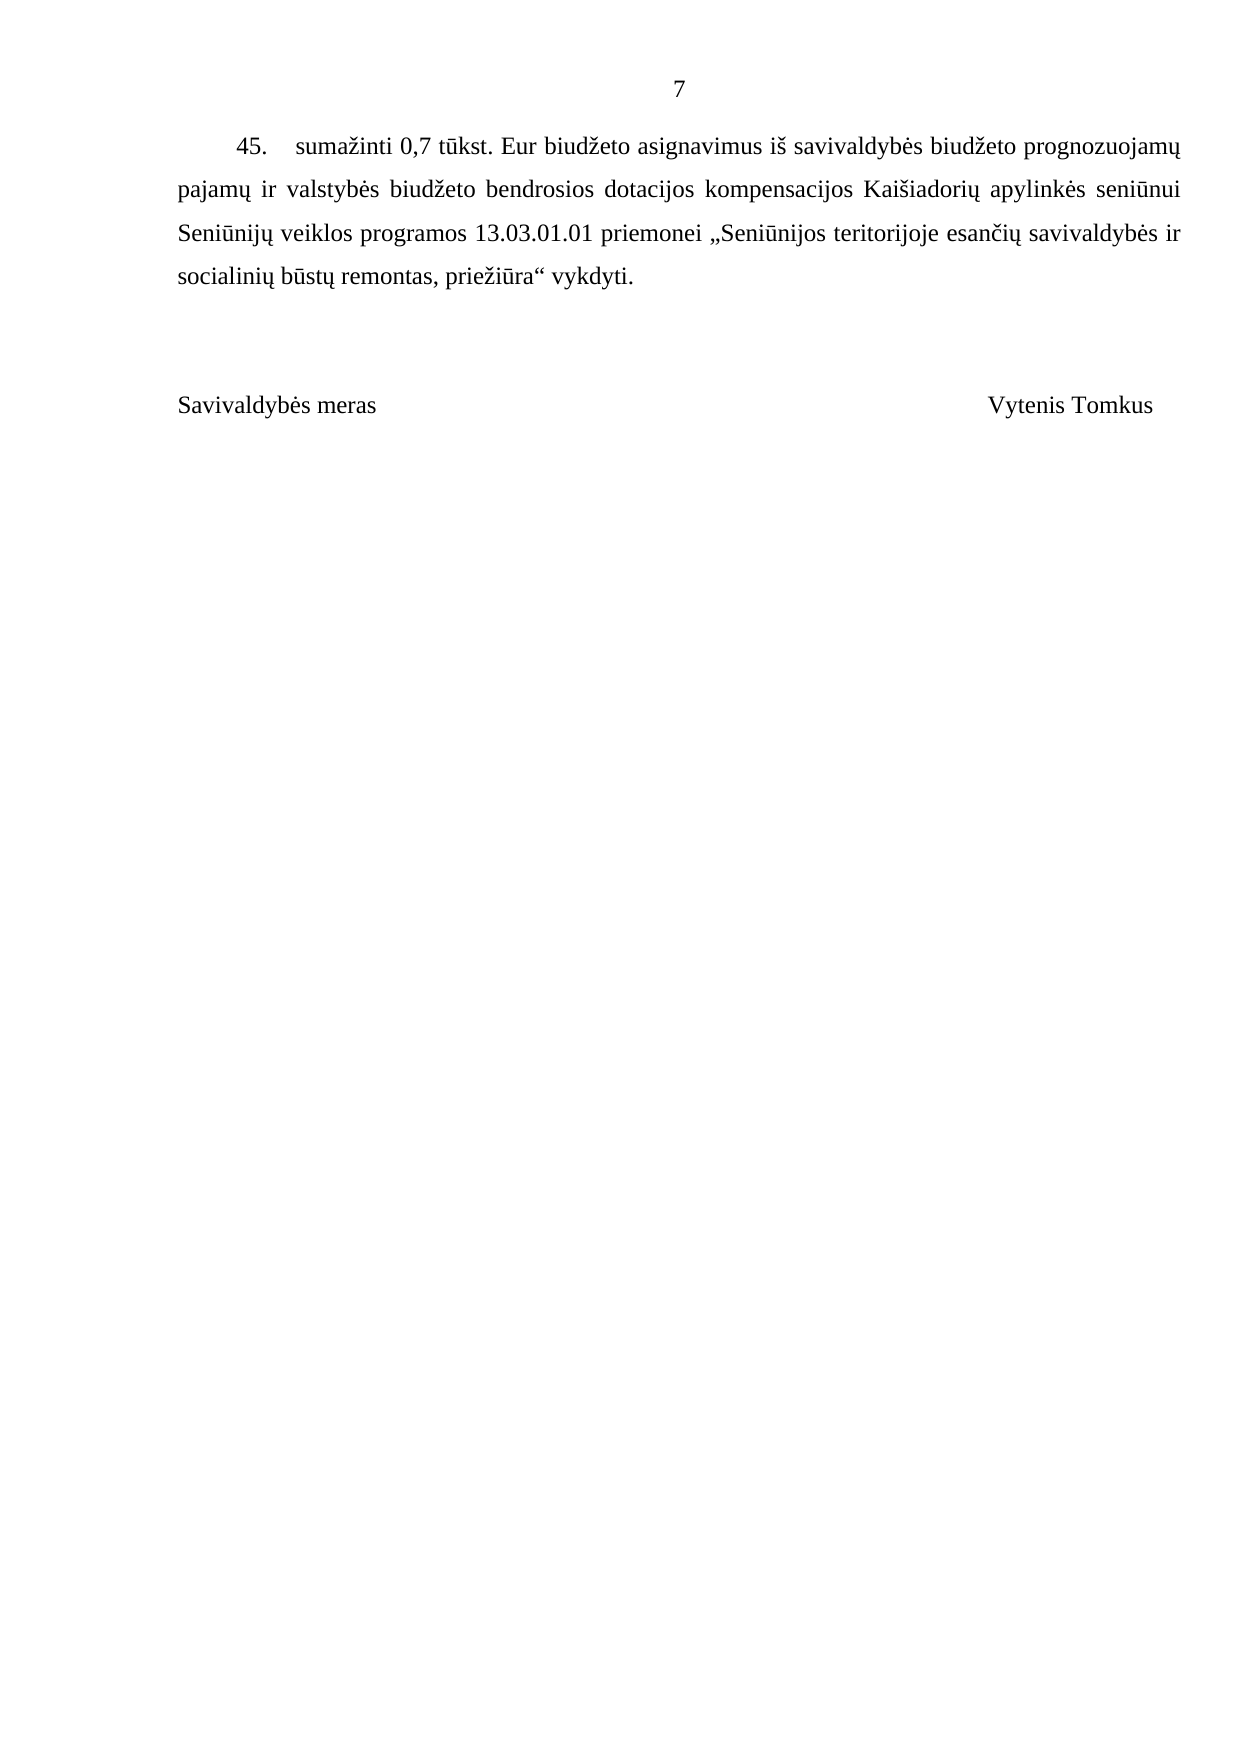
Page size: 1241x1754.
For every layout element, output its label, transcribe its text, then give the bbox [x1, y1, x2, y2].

text Savivaldybės meras Vytenis Tomkus [177, 390, 1219, 419]
text 45. sumažinti 0,7 tūkst. Eur biudžeto asignavimus iš savivaldybės biudžeto prognozuojamų pajamų ir valstybės biudžeto bendrosios dotacijos kompensacijos Kaišiadorių apylinkės seniūnui Seniūnijų veiklos programos 13.03.01.01 priemonei „Seniūnijos teritorijoje esančių savivaldybės ir socialinių būstų remontas, priežiūra“ vykdyti. [177, 131, 1181, 289]
